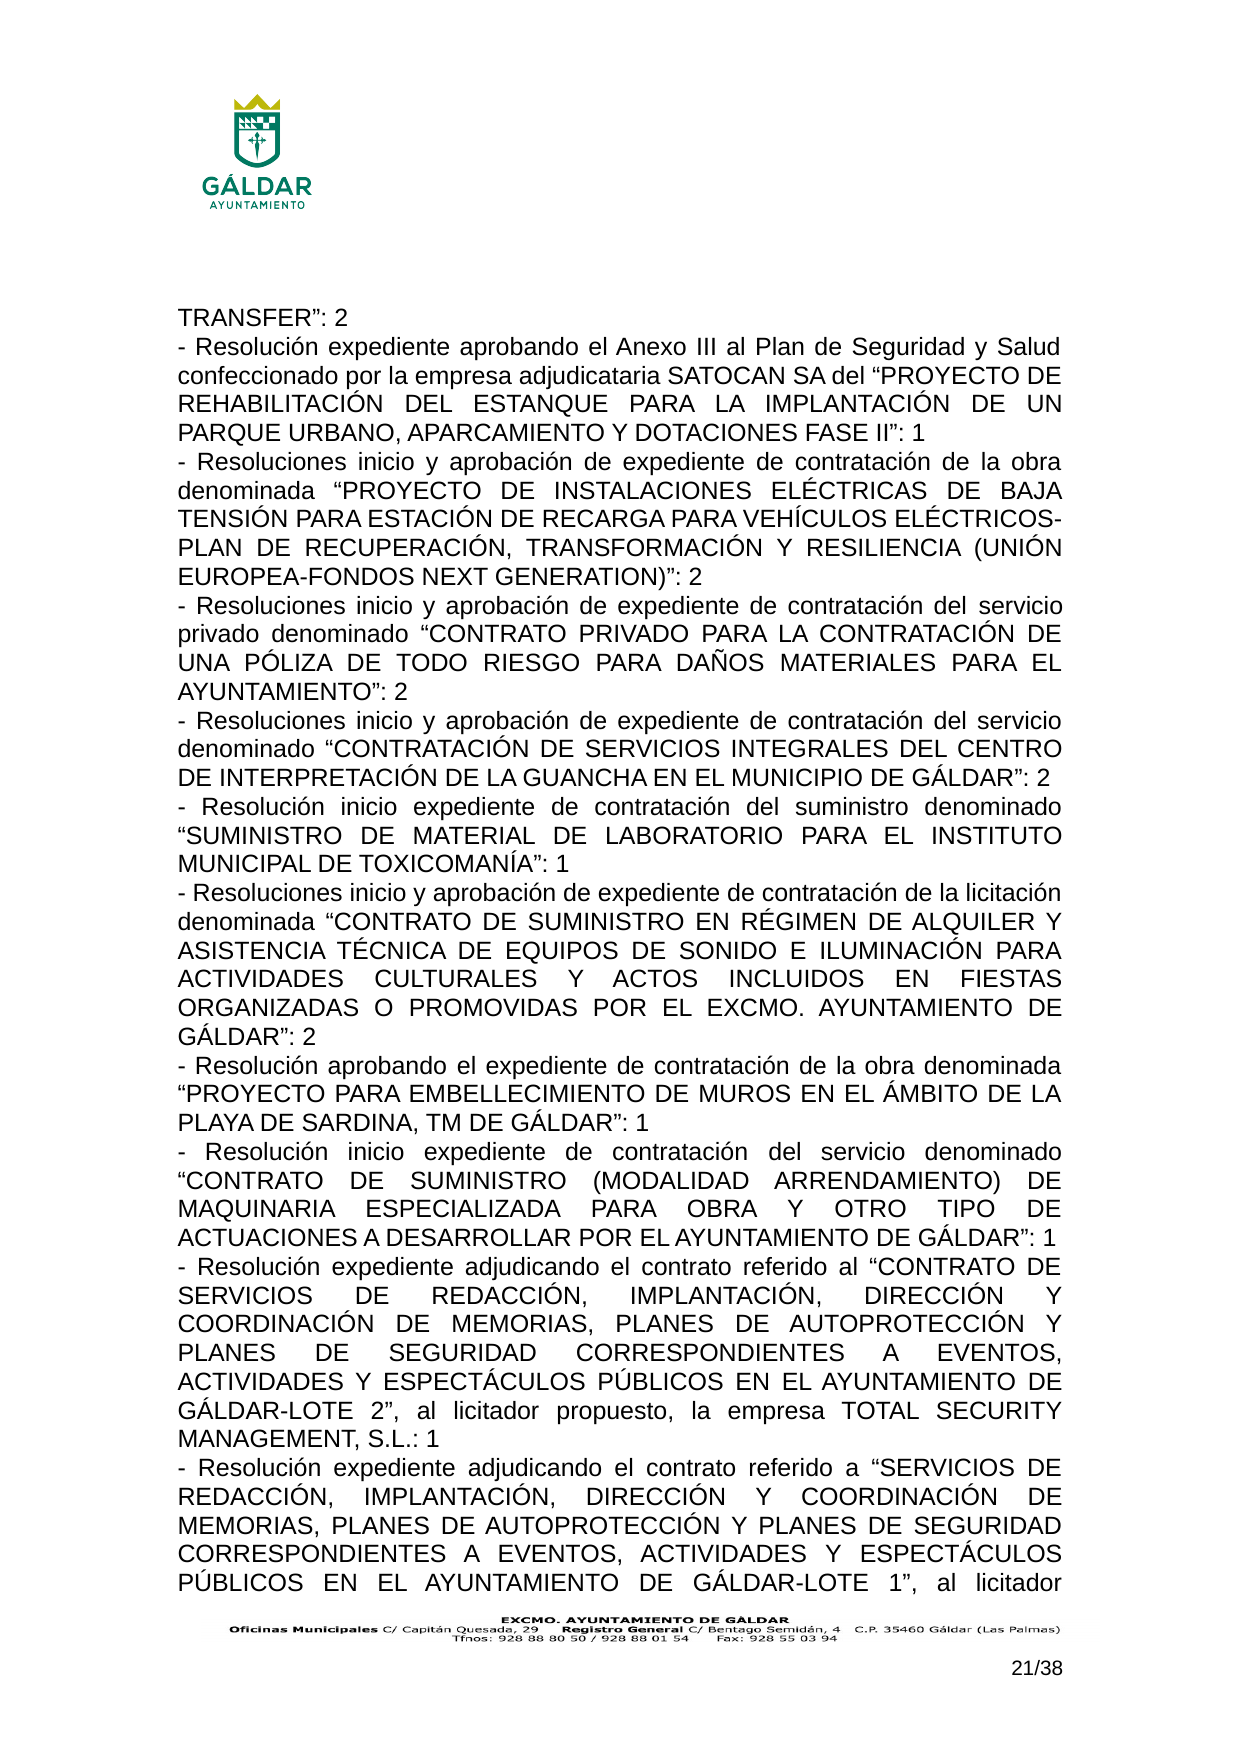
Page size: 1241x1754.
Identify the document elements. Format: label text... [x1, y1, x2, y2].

text - Resoluciones inicio y aprobación de expediente de contratación del servicio denominado “CONTRATACIÓN DE SERVICIOS INTEGRALES DEL CENTRO DE INTERPRETACIÓN DE LA GUANCHA EN EL MUNICIPIO DE GÁLDAR”: 2 [177, 706, 1063, 792]
text - Resolución expediente adjudicando el contrato referido a “SERVICIOS DE REDACCIÓN, IMPLANTACIÓN, DIRECCIÓN Y COORDINACIÓN DE MEMORIAS, PLANES DE AUTOPROTECCIÓN Y PLANES DE SEGURIDAD CORRESPONDIENTES A EVENTOS, ACTIVIDADES Y ESPECTÁCULOS PÚBLICOS EN EL AYUNTAMIENTO DE GÁLDAR-LOTE 1”, al licitador [177, 1453, 1063, 1597]
text - Resolución inicio expediente de contratación del servicio denominado “CONTRATO DE SUMINISTRO (MODALIDAD ARRENDAMIENTO) DE MAQUINARIA ESPECIALIZADA PARA OBRA Y OTRO TIPO DE ACTUACIONES A DESARROLLAR POR EL AYUNTAMIENTO DE GÁLDAR”: 1 [177, 1137, 1062, 1252]
text - Resoluciones inicio y aprobación de expediente de contratación de la obra denominada “PROYECTO DE INSTALACIONES ELÉCTRICAS DE BAJA TENSIÓN PARA ESTACIÓN DE RECARGA PARA VEHÍCULOS ELÉCTRICOS- PLAN DE RECUPERACIÓN, TRANSFORMACIÓN Y RESILIENCIA (UNIÓN EUROPEA-FONDOS NEXT GENERATION)”: 2 [177, 447, 1063, 591]
text - Resoluciones inicio y aprobación de expediente de contratación del servicio privado denominado “CONTRATO PRIVADO PARA LA CONTRATACIÓN DE UNA PÓLIZA DE TODO RIESGO PARA DAÑOS MATERIALES PARA EL AYUNTAMIENTO”: 2 [177, 591, 1063, 706]
text - Resoluciones inicio y aprobación de expediente de contratación de la licitación denominada “CONTRATO DE SUMINISTRO EN RÉGIMEN DE ALQUILER Y ASISTENCIA TÉCNICA DE EQUIPOS DE SONIDO E ILUMINACIÓN PARA ACTIVIDADES CULTURALES Y ACTOS INCLUIDOS EN FIESTAS ORGANIZADAS O PROMOVIDAS POR EL EXCMO. AYUNTAMIENTO DE GÁLDAR”: 2 [177, 878, 1063, 1051]
picture [231, 1616, 1071, 1642]
text - Resolución expediente adjudicando el contrato referido al “CONTRATO DE SERVICIOS DE REDACCIÓN, IMPLANTACIÓN, DIRECCIÓN Y COORDINACIÓN DE MEMORIAS, PLANES DE AUTOPROTECCIÓN Y PLANES DE SEGURIDAD CORRESPONDIENTES A EVENTOS, ACTIVIDADES Y ESPECTÁCULOS PÚBLICOS EN EL AYUNTAMIENTO DE GÁLDAR-LOTE 2”, al licitador propuesto, la empresa TOTAL SECURITY MANAGEMENT, S.L.: 1 [177, 1252, 1063, 1453]
text - Resolución expediente aprobando el Anexo III al Plan de Seguridad y Salud confeccionado por la empresa adjudicataria SATOCAN SA del “PROYECTO DE REHABILITACIÓN DEL ESTANQUE PARA LA IMPLANTACIÓN DE UN PARQUE URBANO, APARCAMIENTO Y DOTACIONES FASE II”: 1 [177, 332, 1063, 447]
text TRANSFER”: 2 [177, 303, 1063, 332]
text - Resolución inicio expediente de contratación del suministro denominado “SUMINISTRO DE MATERIAL DE LABORATORIO PARA EL INSTITUTO MUNICIPAL DE TOXICOMANÍA”: 1 [177, 792, 1063, 878]
text - Resolución aprobando el expediente de contratación de la obra denominada “PROYECTO PARA EMBELLECIMIENTO DE MUROS EN EL ÁMBITO DE LA PLAYA DE SARDINA, TM DE GÁLDAR”: 1 [177, 1051, 1062, 1137]
picture [183, 73, 330, 231]
